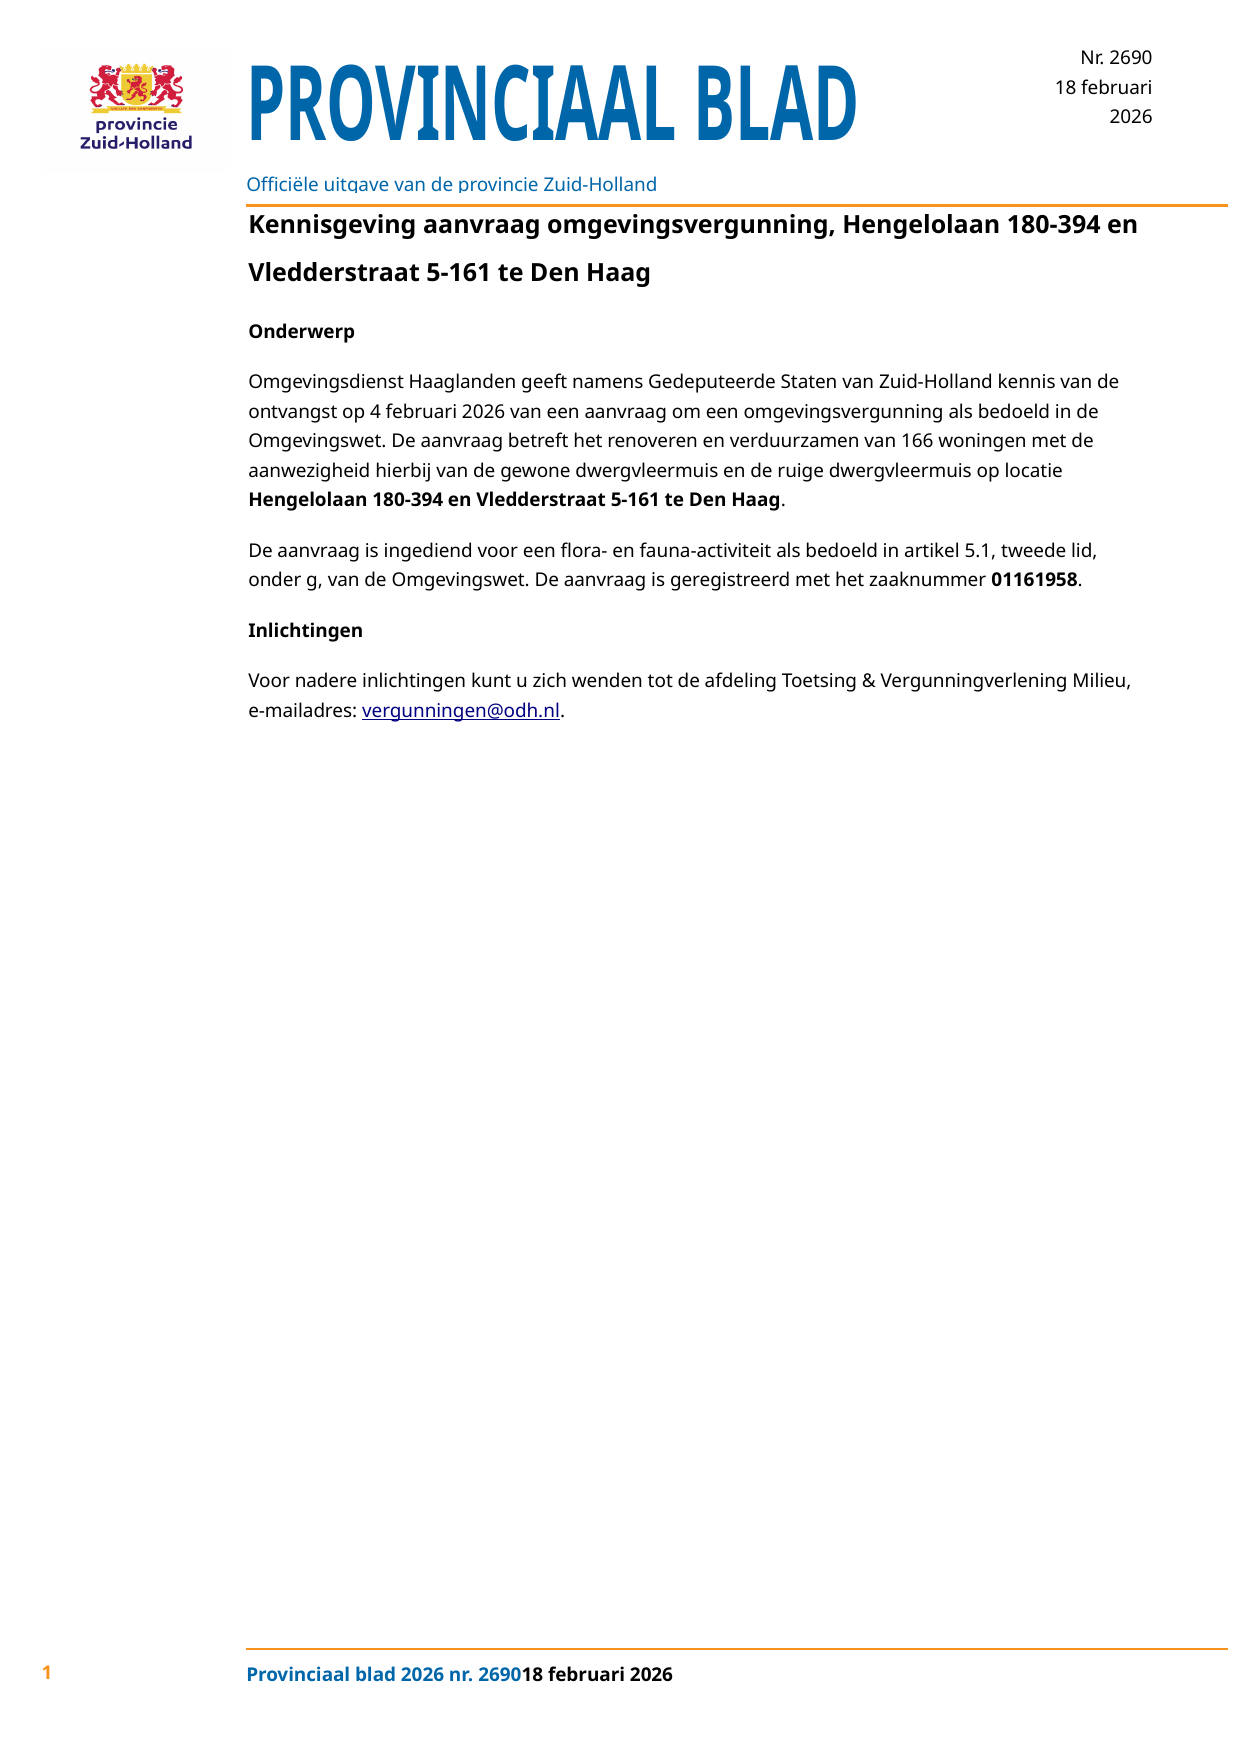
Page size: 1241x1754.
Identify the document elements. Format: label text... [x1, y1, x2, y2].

text De aanvraag is ingediend voor een flora- en fauna-activiteit als bedoeld in artikel 5.1, tweede lid, onder g, van de Omgevingswet. De aanvraag is geregistreerd met het zaaknummer 01161958. [248, 537, 1152, 592]
text Kennisgeving aanvraag omgevingsvergunning, Hengelolaan 180-394 en Vledderstraat 5-161 te Den Haag [248, 207, 1152, 288]
picture [41, 47, 231, 172]
text Inlichtingen [248, 617, 1152, 643]
text Omgevingsdienst Haaglanden geeft namens Gedeputeerde Staten van Zuid-Holland kennis van de ontvangst op 4 februari 2026 van een aanvraag om een omgevingsvergunning als bedoeld in de Omgevingswet. De aanvraag betreft het renoveren en verduurzamen van 166 woningen met de aanwezigheid hierbij van de gewone dwergvleermuis en de ruige dwergvleermuis op locatie Hengelolaan 180-394 en Vledderstraat 5-161 te Den Haag. [248, 368, 1152, 512]
text Voor nadere inlichtingen kunt u zich wenden tot de afdeling Toetsing & Vergunningverlening Milieu, e-mailadres: vergunningen@odh.nl. [248, 667, 1152, 723]
text Onderwerp [248, 318, 1152, 344]
